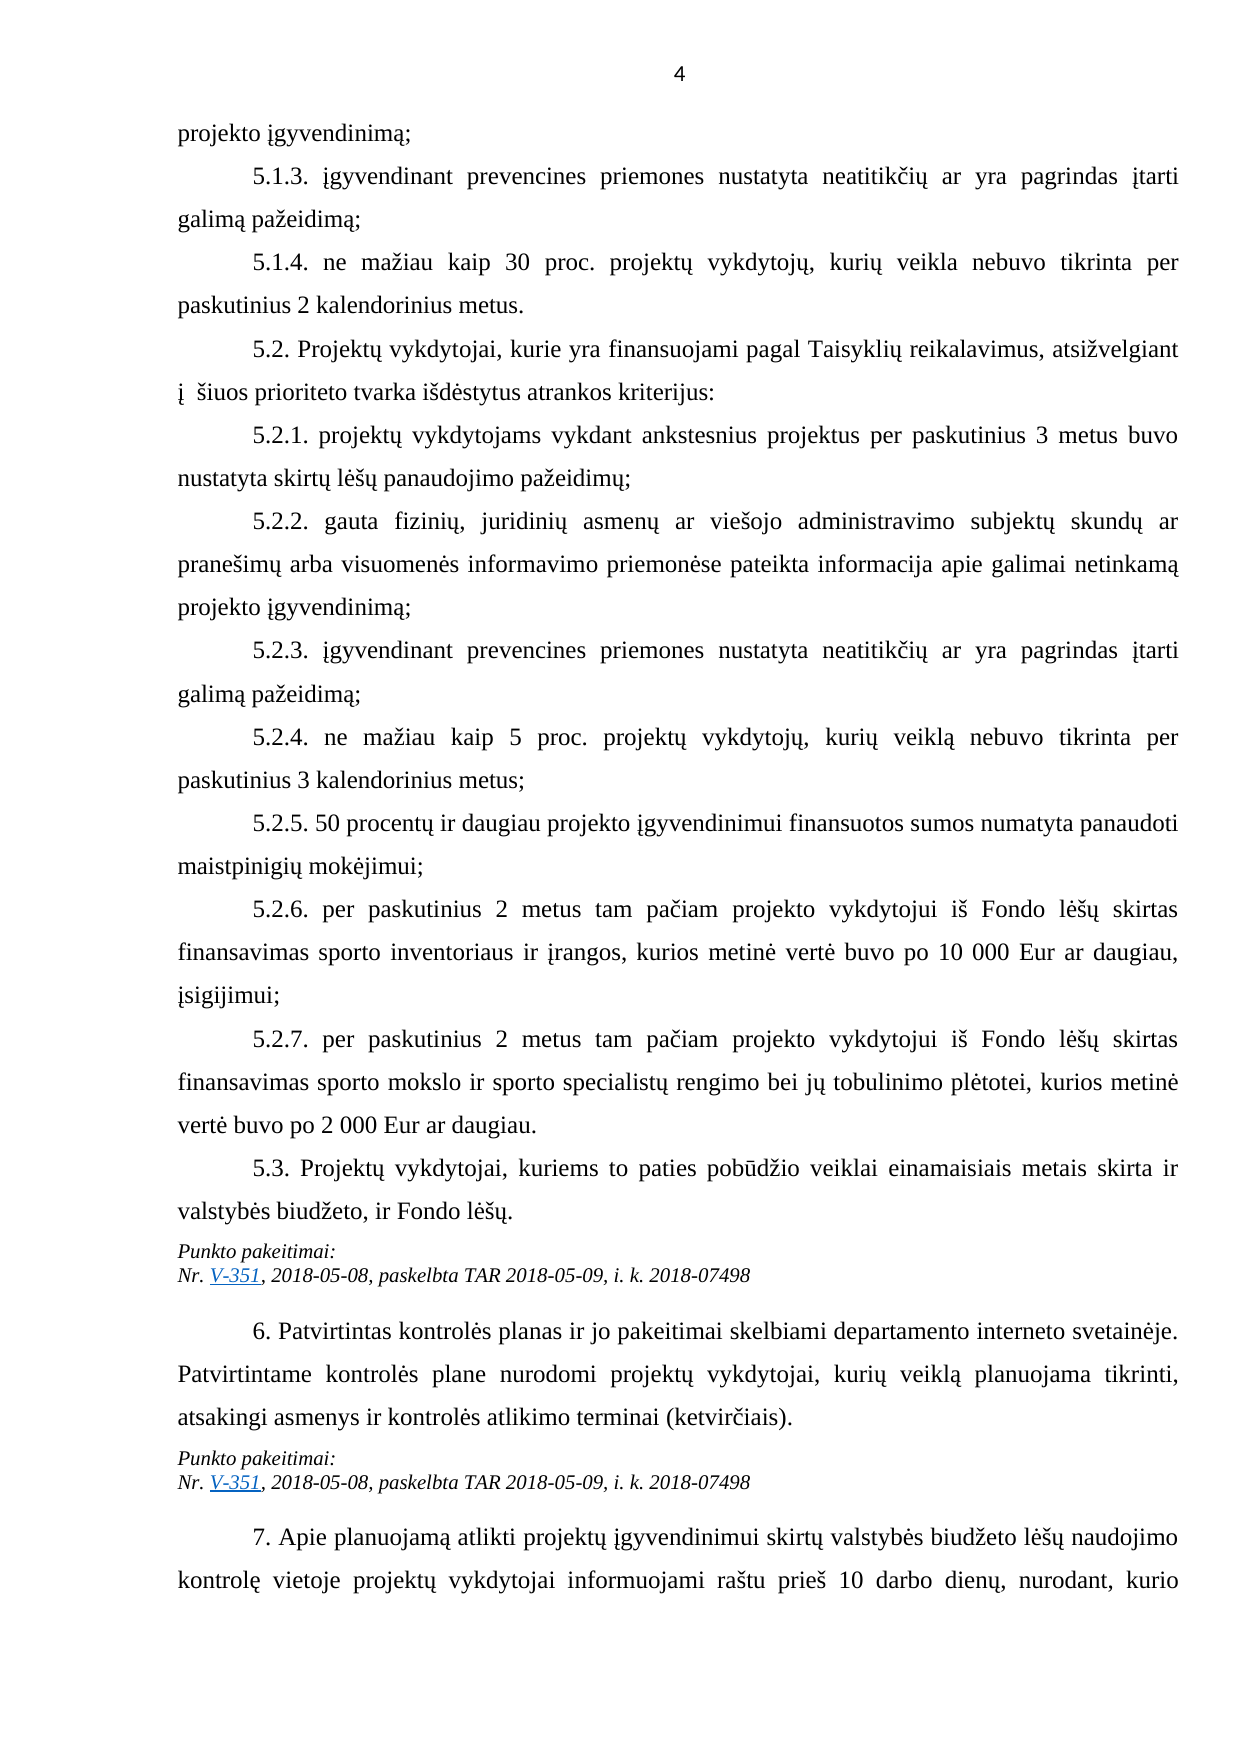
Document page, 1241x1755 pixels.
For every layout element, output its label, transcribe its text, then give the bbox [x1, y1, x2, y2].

text 7. Apie planuojamą atlikti projektų įgyvendinimui skirtų valstybės biudžeto lėšų naudojimo kontrolę vietoje projektų vykdytojai informuojami raštu prieš 10 darbo dienų, nurodant, kurio [177, 1522, 1179, 1594]
text 6. Patvirtintas kontrolės planas ir jo pakeitimai skelbiami departamento interneto svetainėje. Patvirtintame kontrolės plane nurodomi projektų vykdytojai, kurių veiklą planuojama tikrinti, atsakingi asmenys ir kontrolės atlikimo terminai (ketvirčiais). [177, 1316, 1179, 1431]
text 5.2.4. ne mažiau kaip 5 proc. projektų vykdytojų, kurių veiklą nebuvo tikrinta per paskutinius 3 kalendorinius metus; [177, 722, 1179, 794]
text Punkto pakeitimai: [177, 1239, 1181, 1263]
text 5.1.3. įgyvendinant prevencines priemones nustatyta neatitikčių ar yra pagrindas įtarti galimą pažeidimą; [177, 161, 1179, 233]
text 5.2.3. įgyvendinant prevencines priemones nustatyta neatitikčių ar yra pagrindas įtarti galimą pažeidimą; [177, 636, 1179, 707]
text Nr. V-351, 2018-05-08, paskelbta TAR 2018-05-09, i. k. 2018-07498 [177, 1263, 1181, 1287]
text 5.2.7. per paskutinius 2 metus tam pačiam projekto vykdytojui iš Fondo lėšų skirtas finansavimas sporto mokslo ir sporto specialistų rengimo bei jų tobulinimo plėtotei, kurios metinė vertė buvo po 2 000 Eur ar daugiau. [177, 1024, 1179, 1139]
text 5.2.1. projektų vykdytojams vykdant ankstesnius projektus per paskutinius 3 metus buvo nustatyta skirtų lėšų panaudojimo pažeidimų; [177, 420, 1179, 492]
text 5.3. Projektų vykdytojai, kuriems to paties pobūdžio veiklai einamaisiais metais skirta ir valstybės biudžeto, ir Fondo lėšų. [177, 1153, 1179, 1225]
text Nr. V-351, 2018-05-08, paskelbta TAR 2018-05-09, i. k. 2018-07498 [177, 1470, 1181, 1494]
text Punkto pakeitimai: [177, 1446, 1181, 1470]
text 5.2.6. per paskutinius 2 metus tam pačiam projekto vykdytojui iš Fondo lėšų skirtas finansavimas sporto inventoriaus ir įrangos, kurios metinė vertė buvo po 10 000 Eur ar daugiau, įsigijimui; [177, 894, 1179, 1009]
text 5.2. Projektų vykdytojai, kurie yra finansuojami pagal Taisyklių reikalavimus, atsižvelgiant į šiuos prioriteto tvarka išdėstytus atrankos kriterijus: [177, 334, 1179, 406]
text projekto įgyvendinimą; [177, 118, 1179, 147]
text 5.1.4. ne mažiau kaip 30 proc. projektų vykdytojų, kurių veikla nebuvo tikrinta per paskutinius 2 kalendorinius metus. [177, 247, 1179, 319]
text 5.2.5. 50 procentų ir daugiau projekto įgyvendinimui finansuotos sumos numatyta panaudoti maistpinigių mokėjimui; [177, 808, 1179, 880]
text 5.2.2. gauta fizinių, juridinių asmenų ar viešojo administravimo subjektų skundų ar pranešimų arba visuomenės informavimo priemonėse pateikta informacija apie galimai netinkamą projekto įgyvendinimą; [177, 506, 1179, 621]
